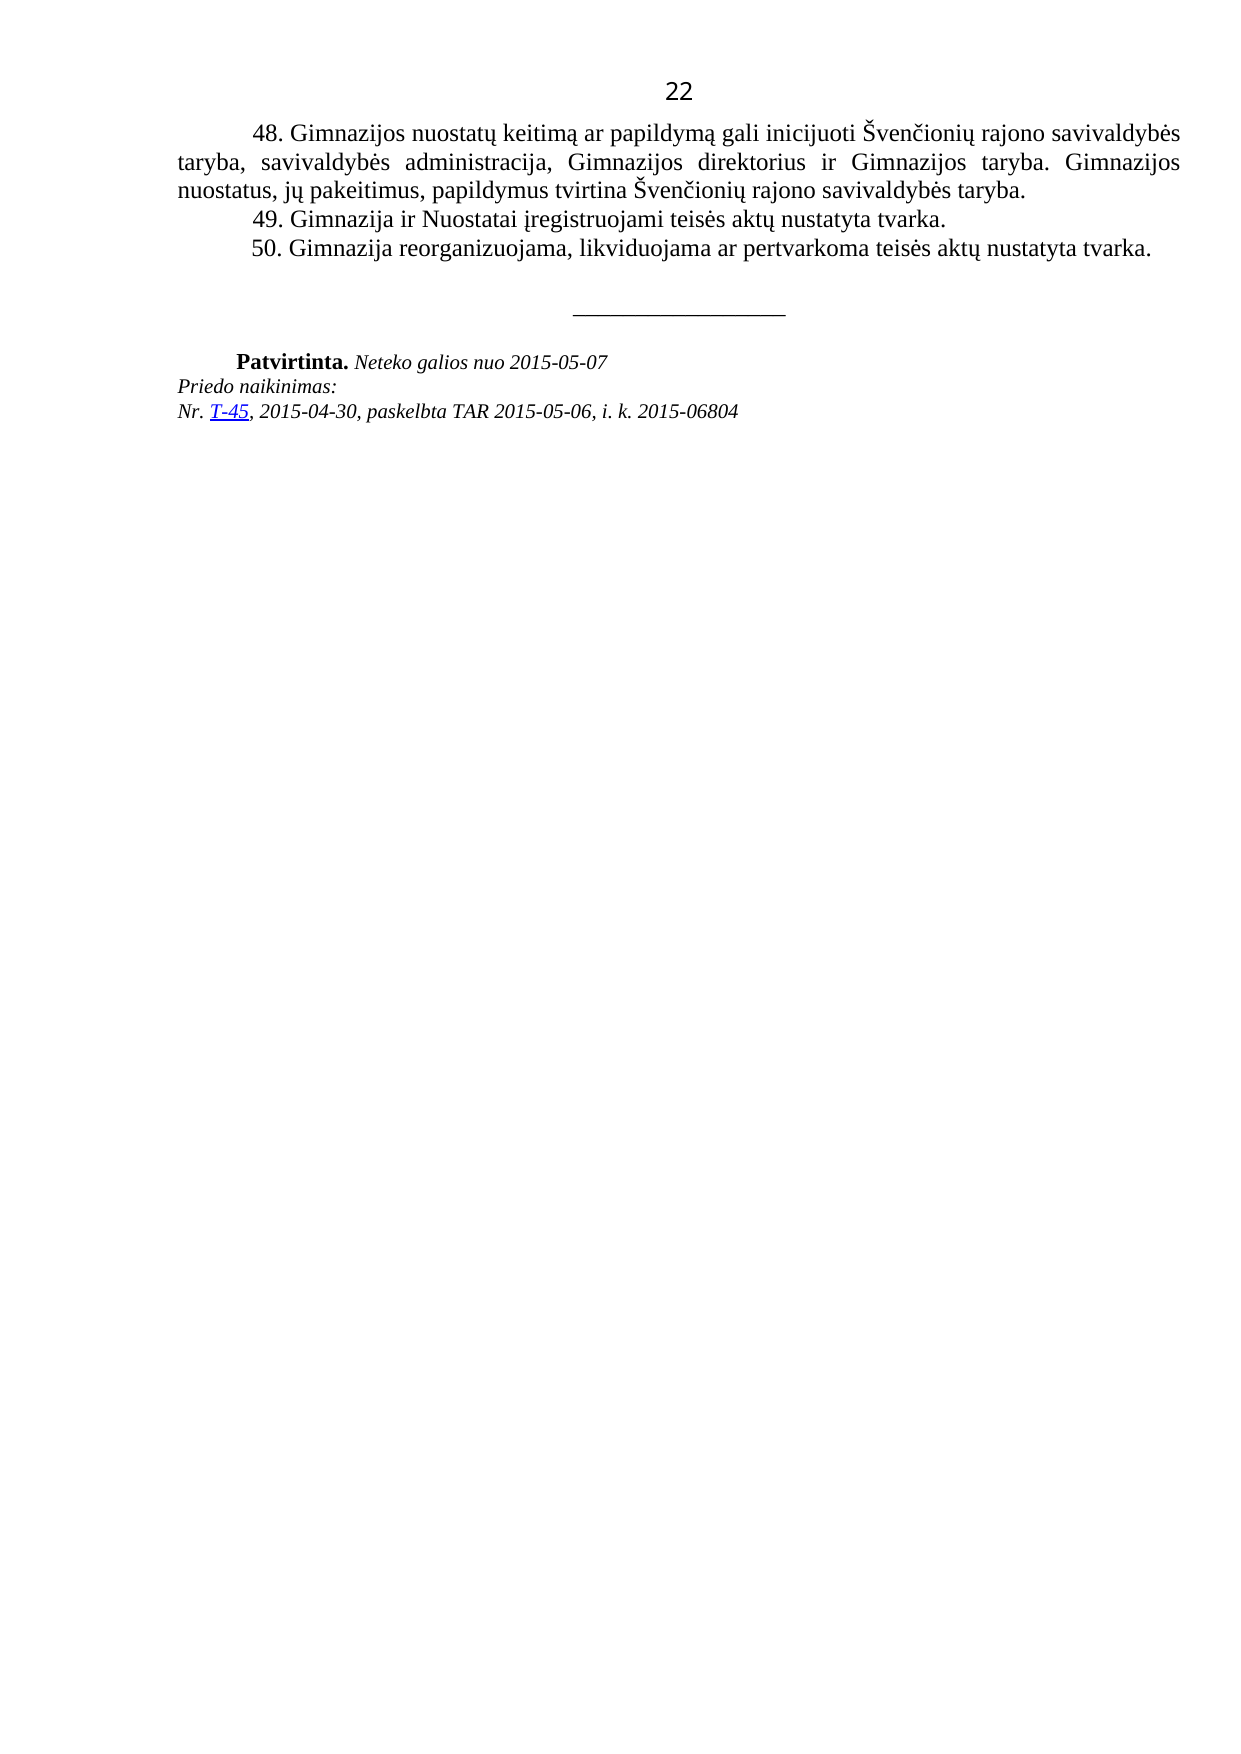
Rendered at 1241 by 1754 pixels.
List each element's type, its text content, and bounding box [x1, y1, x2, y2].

text Priedo naikinimas: [177, 374, 1181, 398]
text 50. Gimnazija reorganizuojama, likviduojama ar pertvarkoma teisės aktų nustatyta tvarka. [177, 233, 1181, 262]
text 48. Gimnazijos nuostatų keitimą ar papildymą gali inicijuoti Švenčionių rajono savivaldybės taryba, savivaldybės administracija, Gimnazijos direktorius ir Gimnazijos taryba. Gimnazijos nuostatus, jų pakeitimus, papildymus tvirtina Švenčionių rajono savivaldybės taryba. [177, 118, 1181, 204]
text Patvirtinta. Neteko galios nuo 2015-05-07 [177, 348, 1181, 374]
text Nr. T-45, 2015-04-30, paskelbta TAR 2015-05-06, i. k. 2015-06804 [177, 398, 1181, 423]
text _________________ [177, 291, 1181, 319]
text 49. Gimnazija ir Nuostatai įregistruojami teisės aktų nustatyta tvarka. [177, 204, 1181, 233]
